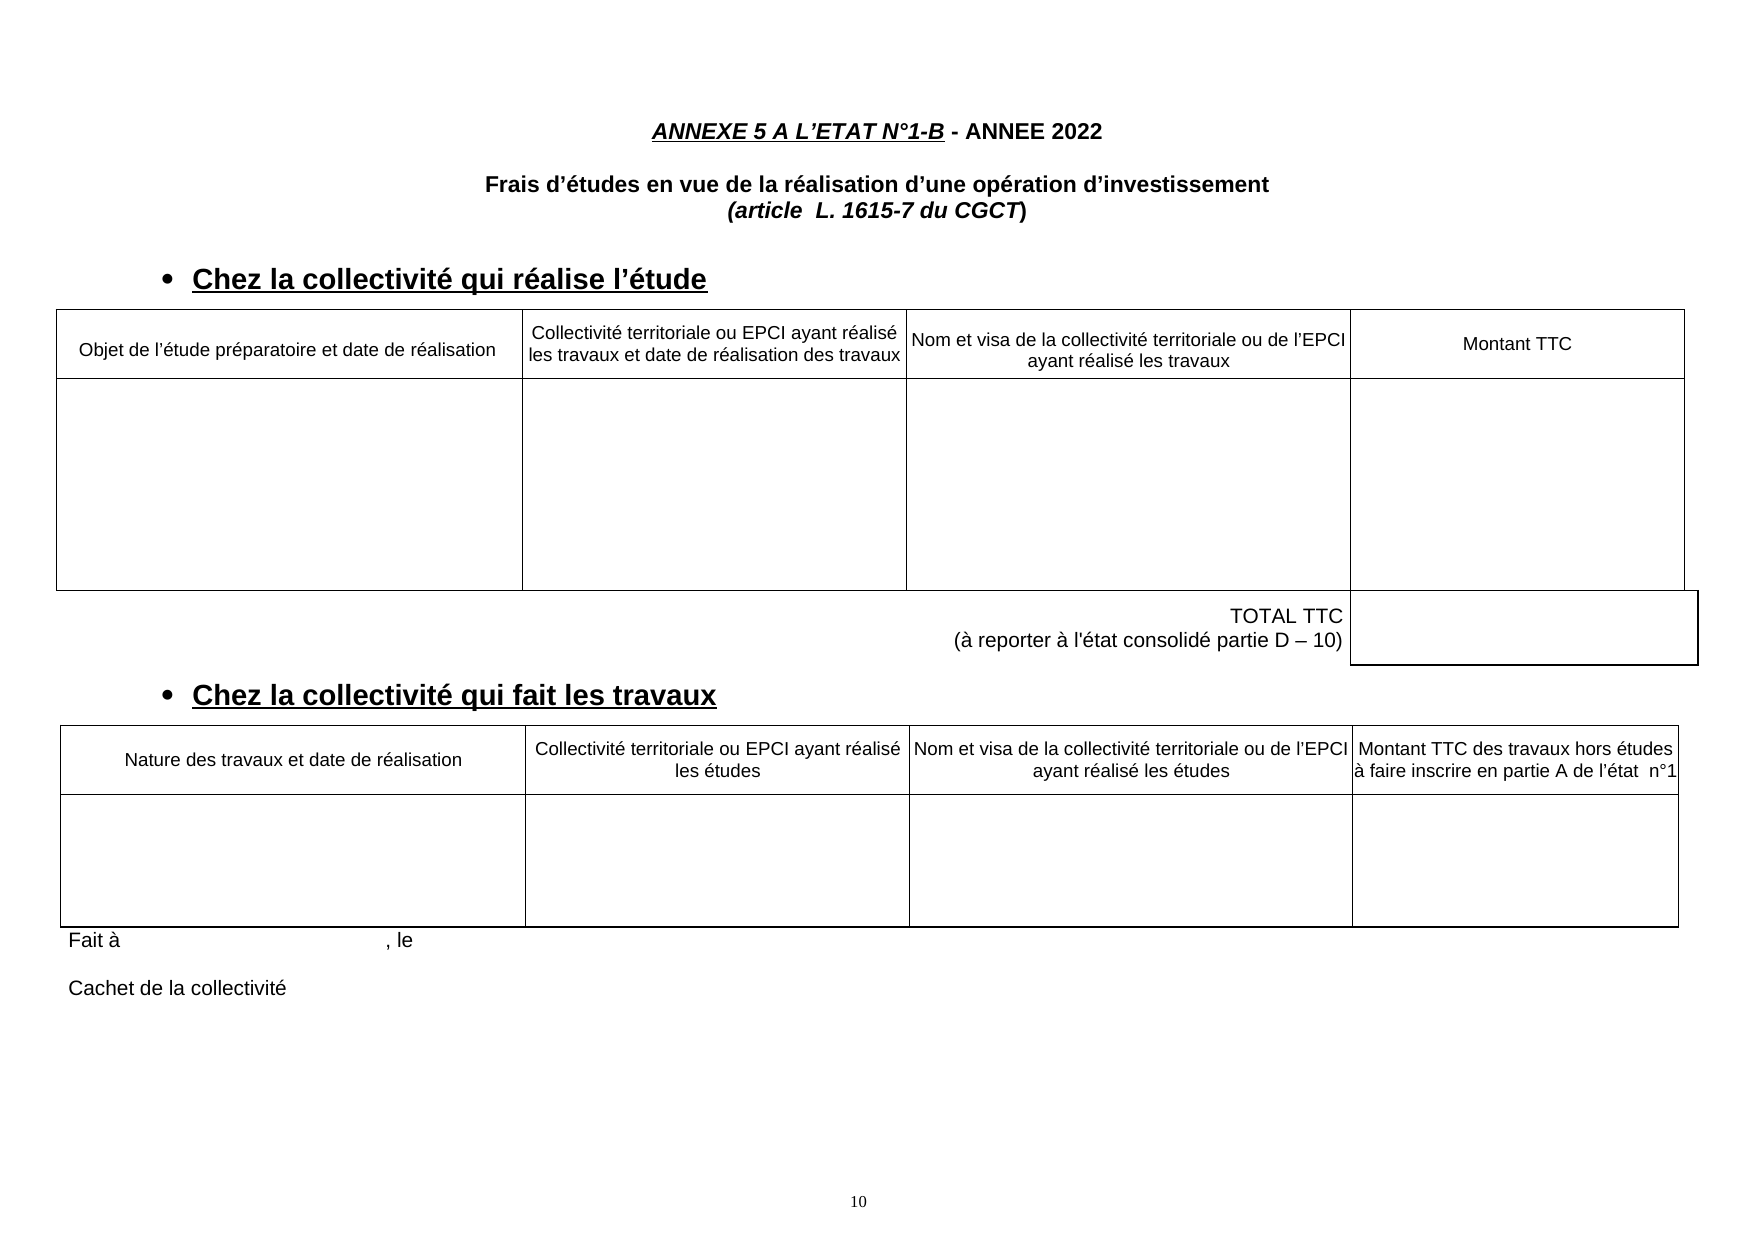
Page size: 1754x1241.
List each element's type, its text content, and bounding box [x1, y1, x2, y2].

table_cell [57, 379, 522, 590]
table_header Collectivité territoriale ou EPCI ayant réalisé les études [526, 726, 909, 794]
table_header [1693, 309, 1698, 378]
list Chez la collectivité qui fait les travaux [162, 678, 1606, 712]
list Chez la collectivité qui réalise l’étude [162, 262, 1606, 296]
table_cell [56, 591, 241, 664]
text (article L. 1615-7 du CGCT) [148, 197, 1606, 223]
table_header Montant TTC des travaux hors études à faire inscrire en partie A de l’état n°1 [1353, 726, 1678, 794]
table_header Montant TTC [1351, 310, 1684, 378]
table_cell [1679, 794, 1693, 926]
table_cell [1351, 591, 1697, 664]
table_cell [1689, 378, 1693, 590]
table_cell [1351, 379, 1684, 590]
table_header [1689, 309, 1693, 378]
table_cell TOTAL TTC (à reporter à l'état consolidé partie D – 10) [241, 591, 1350, 664]
table_cell [907, 379, 1350, 590]
table_cell [910, 795, 1352, 926]
table_cell Fait à , le [61, 926, 1693, 951]
table_header Collectivité territoriale ou EPCI ayant réalisé les travaux et date de réalisation des travaux [523, 310, 906, 378]
table_cell Cachet de la collectivité [61, 951, 1693, 999]
text ANNEXE 5 A L’ETAT N°1-B - ANNEE 2022 [148, 118, 1606, 144]
table_header Objet de l’étude préparatoire et date de réalisation [57, 310, 522, 378]
table_cell [526, 795, 909, 926]
table_cell [1693, 378, 1698, 590]
table_header Nom et visa de la collectivité territoriale ou de l’EPCI ayant réalisé les études [910, 726, 1352, 794]
table_header [1679, 725, 1693, 794]
table_cell [523, 379, 906, 590]
table_header Nom et visa de la collectivité territoriale ou de l’EPCI ayant réalisé les travaux [907, 310, 1350, 378]
table_cell [1353, 795, 1678, 926]
table_header Nature des travaux et date de réalisation [61, 726, 525, 794]
table_cell [61, 795, 525, 926]
text Frais d’études en vue de la réalisation d’une opération d’investissement [148, 171, 1606, 197]
